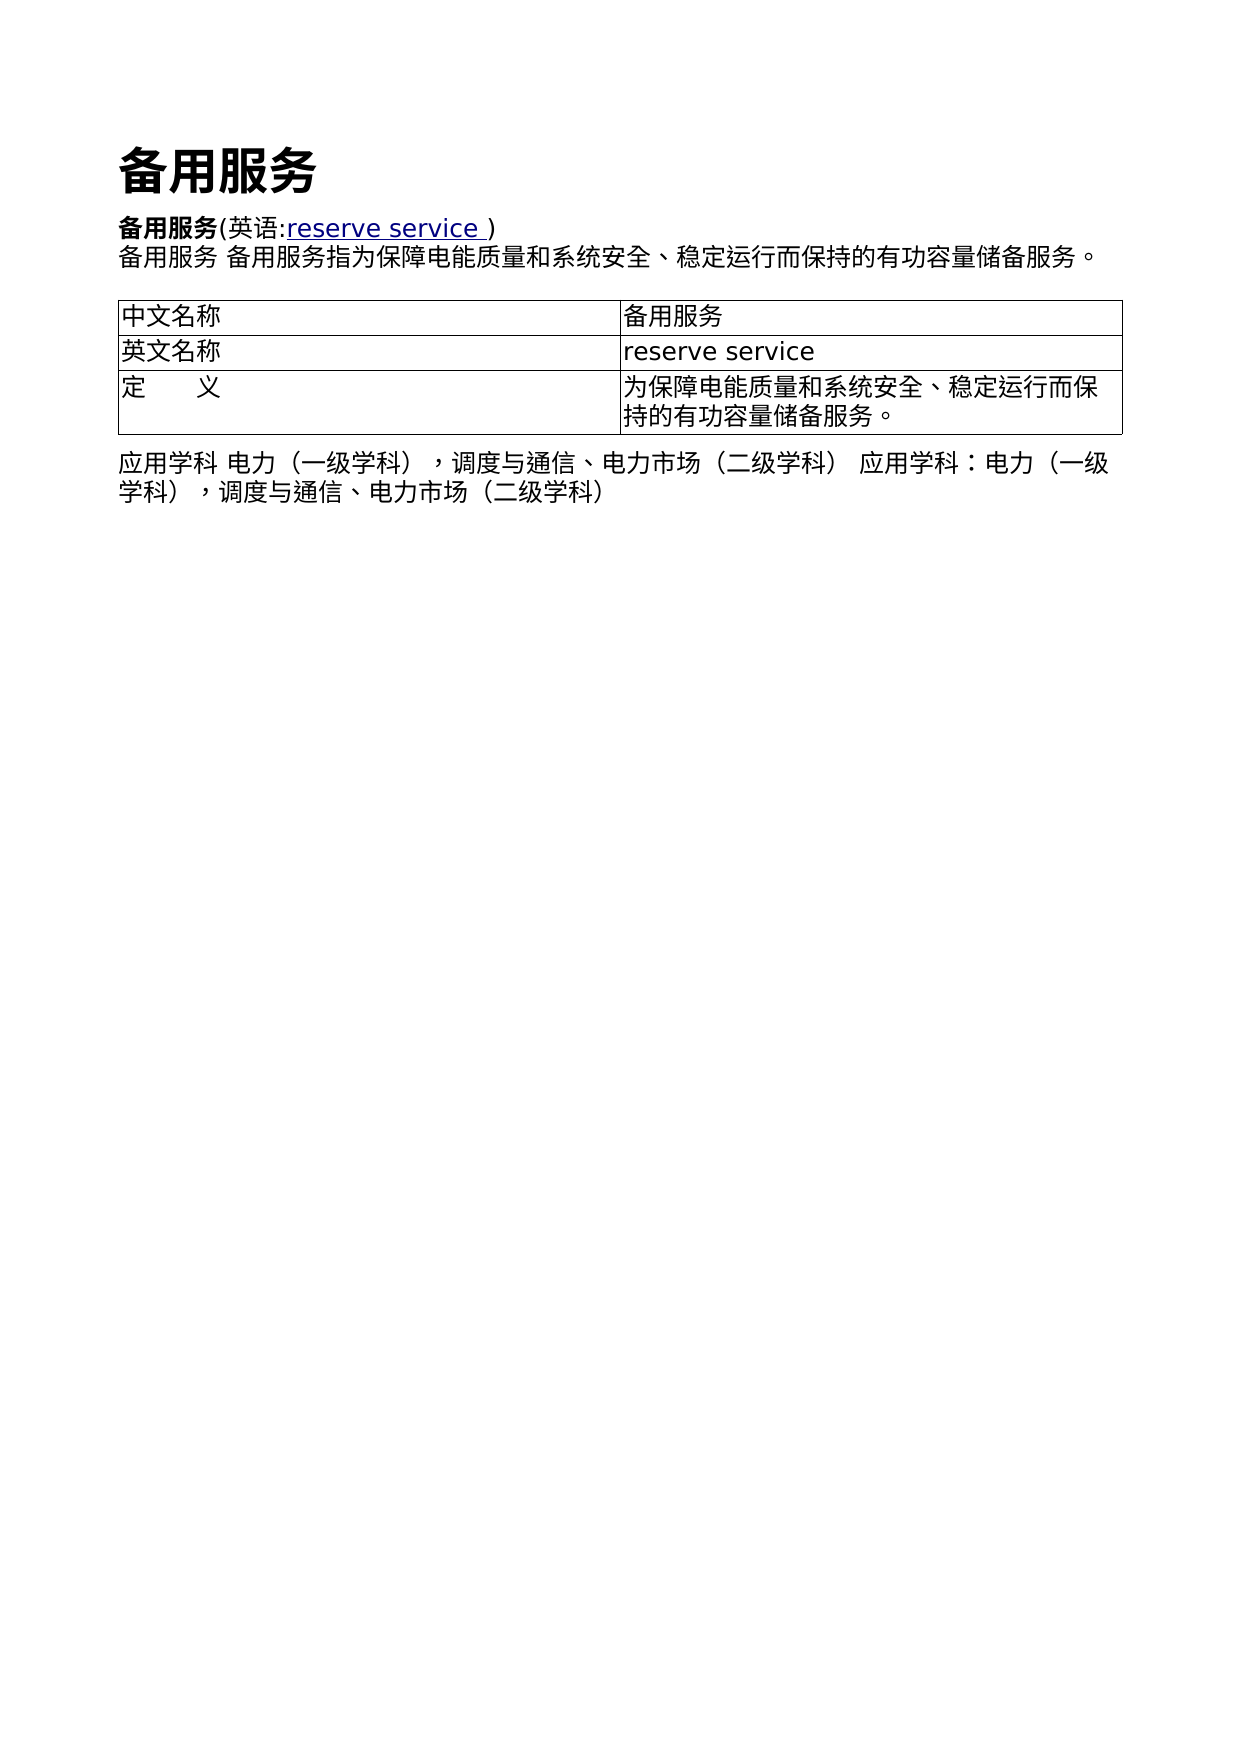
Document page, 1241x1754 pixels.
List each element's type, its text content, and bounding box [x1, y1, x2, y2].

text 备用服务(英语:reserve service ) 备用服务 备用服务指为保障电能质量和系统安全、稳定运行而保持的有功容量储备服务。 [118, 214, 1122, 272]
table_cell 英文名称 [119, 336, 620, 370]
table_cell 定 义 [119, 371, 620, 434]
table_header 备用服务 [621, 301, 1122, 334]
subtitle 备用服务 [118, 143, 1122, 201]
table_cell 为保障电能质量和系统安全、稳定运行而保持的有功容量储备服务。 [621, 371, 1122, 434]
text 应用学科 电力（一级学科），调度与通信、电力市场（二级学科） 应用学科：电力（一级学科），调度与通信、电力市场（二级学科） [118, 449, 1122, 507]
table_header 中文名称 [119, 301, 620, 334]
table_cell reserve service [621, 336, 1122, 370]
